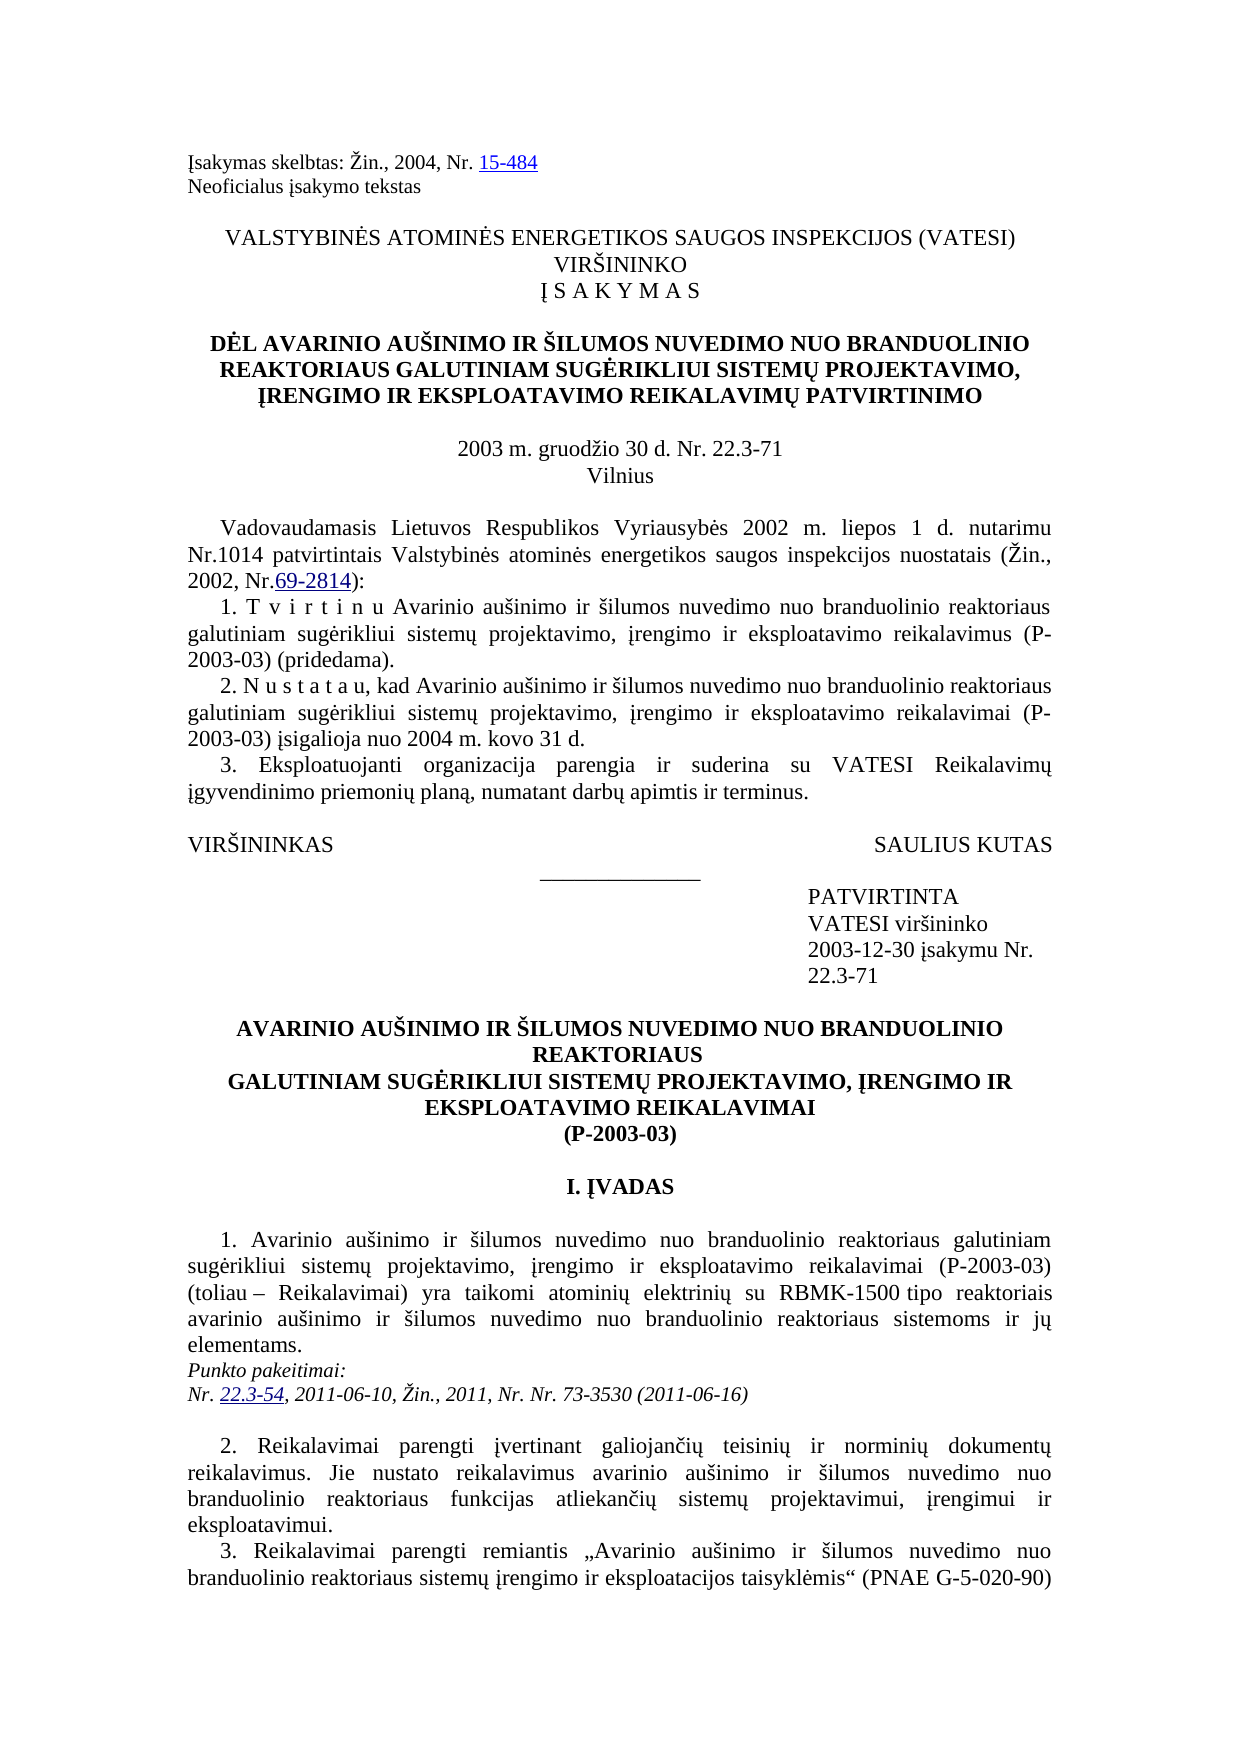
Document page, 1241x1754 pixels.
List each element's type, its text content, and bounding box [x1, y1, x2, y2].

text AVARINIO AUŠINIMO IR ŠILUMOS NUVEDIMO NUO BRANDUOLINIO REAKTORIAUS [187, 1015, 1053, 1068]
text 2. N u s t a t a u, kad Avarinio aušinimo ir šilumos nuvedimo nuo branduolinio reaktoriaus galutiniam sugėrikliui sistemų projektavimo, įrengimo ir eksploatavimo reikalavimai (P-2003-03) įsigalioja nuo 2004 m. kovo 31 d. [187, 672, 1053, 752]
text Įsakymas skelbtas: Žin., 2004, Nr. 15-484 [187, 150, 1053, 174]
text PATVIRTINTA [808, 883, 1053, 910]
text VATESI viršininko [808, 910, 1053, 936]
text viršininkas Saulius Kutas [187, 831, 1053, 857]
text I. ĮVADAS [187, 1173, 1053, 1199]
text VALSTYBINĖS ATOMINĖS ENERGETIKOS SAUGOS INSPEKCIJOS (VATESI) VIRŠININKO [187, 224, 1053, 277]
text Vadovaudamasis Lietuvos Respublikos Vyriausybės 2002 m. liepos 1 d. nutarimu Nr.1014 patvirtintais Valstybinės atominės energetikos saugos inspekcijos nuostatais (Žin., 2002, Nr.69-2814): [187, 514, 1053, 593]
text ______________ [187, 857, 1053, 883]
text DĖL AVARINIO AUŠINIMO IR ŠILUMOS NUVEDIMO NUO BRANDUOLINIO REAKTORIAUS GALUTINIAM SUGĖRIKLIUI SISTEMŲ PROJEKTAVIMO, ĮRENGIMO IR EKSPLOATAVIMO REIKALAVIMŲ PATVIRTINIMO [187, 330, 1053, 409]
text 3. Eksploatuojanti organizacija parengia ir suderina su VATESI Reikalavimų įgyvendinimo priemonių planą, numatant darbų apimtis ir terminus. [187, 752, 1053, 804]
text Neoficialus įsakymo tekstas [187, 174, 1053, 198]
text (P-2003-03) [187, 1121, 1053, 1147]
text 1. T v i r t i n u Avarinio aušinimo ir šilumos nuvedimo nuo branduolinio reaktoriaus galutiniam sugėrikliui sistemų projektavimo, įrengimo ir eksploatavimo reikalavimus (P-2003-03) (pridedama). [187, 593, 1053, 672]
text Į S A K Y M A S [187, 277, 1053, 303]
text 3. Reikalavimai parengti remiantis „Avarinio aušinimo ir šilumos nuvedimo nuo branduolinio reaktoriaus sistemų įrengimo ir eksploatacijos taisyklėmis“ (PNAE G-5-020-90) [187, 1538, 1053, 1590]
text 2003-12-30 įsakymu Nr. 22.3-71 [808, 936, 1053, 989]
text Nr. 22.3-54, 2011-06-10, Žin., 2011, Nr. Nr. 73-3530 (2011-06-16) [187, 1382, 1053, 1406]
text 2. Reikalavimai parengti įvertinant galiojančių teisinių ir norminių dokumentų reikalavimus. Jie nustato reikalavimus avarinio aušinimo ir šilumos nuvedimo nuo branduolinio reaktoriaus funkcijas atliekančių sistemų projektavimui, įrengimui ir eksploatavimui. [187, 1432, 1053, 1538]
text Vilnius [187, 462, 1053, 488]
text Punkto pakeitimai: [187, 1358, 1053, 1382]
text GALUTINIAM SUGĖRIKLIUI SISTEMŲ PROJEKTAVIMO, ĮRENGIMO IR EKSPLOATAVIMO REIKALAVIMAI [187, 1068, 1053, 1121]
text 2003 m. gruodžio 30 d. Nr. 22.3-71 [187, 435, 1053, 462]
text 1. Avarinio aušinimo ir šilumos nuvedimo nuo branduolinio reaktoriaus galutiniam sugėrikliui sistemų projektavimo, įrengimo ir eksploatavimo reikalavimai (P-2003-03) (toliau – Reikalavimai) yra taikomi atominių elektrinių su RBMK-1500 tipo reaktoriais avarinio aušinimo ir šilumos nuvedimo nuo branduolinio reaktoriaus sistemoms ir jų elementams. [187, 1226, 1053, 1358]
